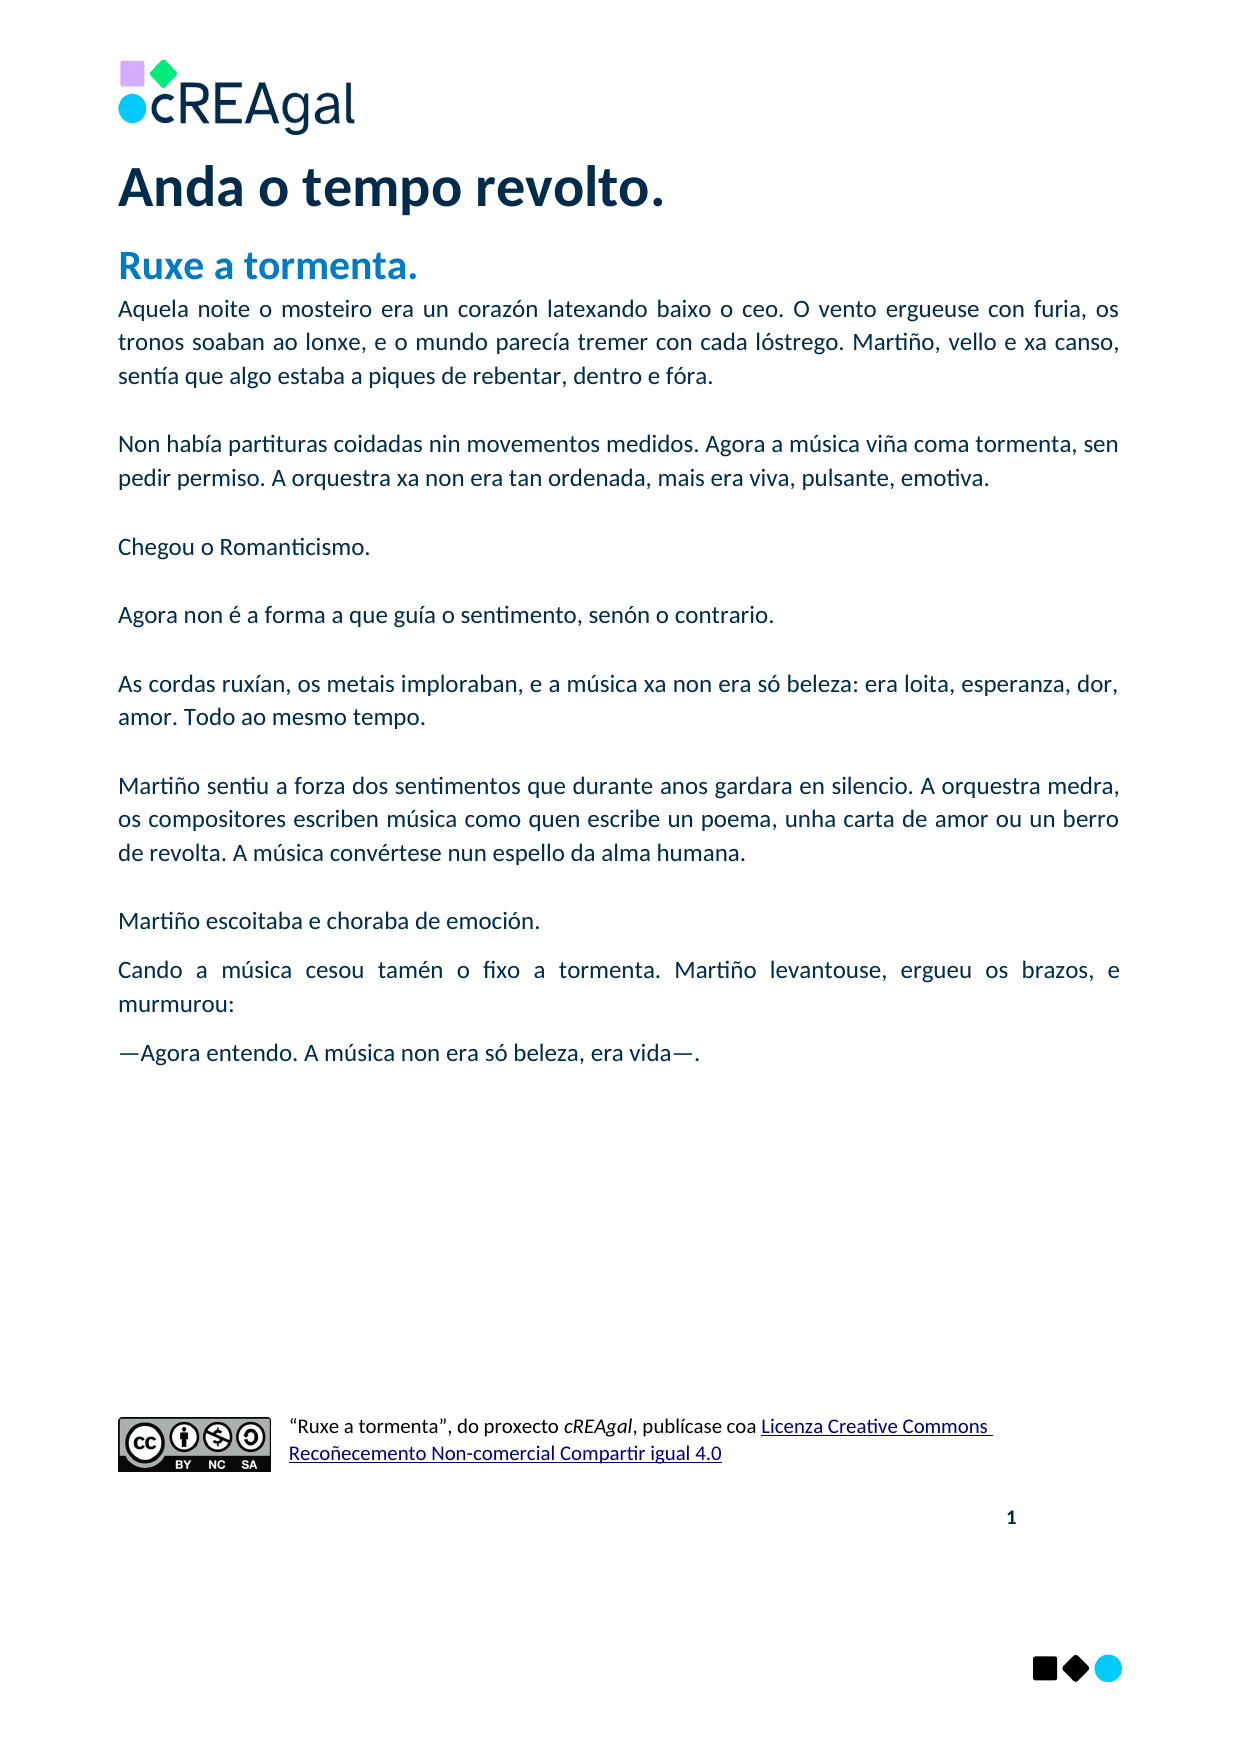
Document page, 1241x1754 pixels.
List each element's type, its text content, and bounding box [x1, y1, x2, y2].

text Martiño sentiu a forza dos sentimentos que durante anos gardara en silencio. A orquestra medra, os compositores escriben música como quen escribe un poema, unha carta de amor ou un berro de revolta. A música convértese nun espello da alma humana. [118, 770, 1121, 867]
text Non había partituras coidadas nin movementos medidos. Agora a música viña coma tormenta, sen pedir permiso. A orquestra xa non era tan ordenada, mais era viva, pulsante, emotiva. [118, 429, 1121, 493]
text As cordas ruxían, os metais imploraban, e a música xa non era só beleza: era loita, esperanza, dor, amor. Todo ao mesmo tempo. [118, 668, 1121, 732]
text Agora non é a forma a que guía o sentimento, senón o contrario. [118, 599, 1121, 630]
text Recoñecemento Non-comercial Compartir igual 4.0 [289, 1440, 1121, 1466]
text Chegou o Romanticismo. [118, 531, 1121, 561]
text Cando a música cesou tamén o fixo a tormenta. Martiño levantouse, ergueu os brazos, e murmurou: [118, 954, 1121, 1018]
text Ruxe a tormenta. [118, 239, 1121, 289]
text Martiño escoitaba e choraba de emoción. [118, 906, 1121, 936]
text “Ruxe a tormenta”, do proxecto cREAgal, publícase coa Licenza Creative Commons [289, 1413, 1121, 1438]
text —Agora entendo. A música non era só beleza, era vida—. [118, 1037, 1121, 1067]
text 1 [118, 1504, 1016, 1529]
text Anda o tempo revolto. [118, 150, 1121, 221]
text Aquela noite o mosteiro era un corazón latexando baixo o ceo. O vento ergueuse con furia, os tronos soaban ao lonxe, e o mundo parecía tremer con cada lóstrego. Martiño, vello e xa canso, sentía que algo estaba a piques de rebentar, dentro e fóra. [118, 293, 1121, 391]
